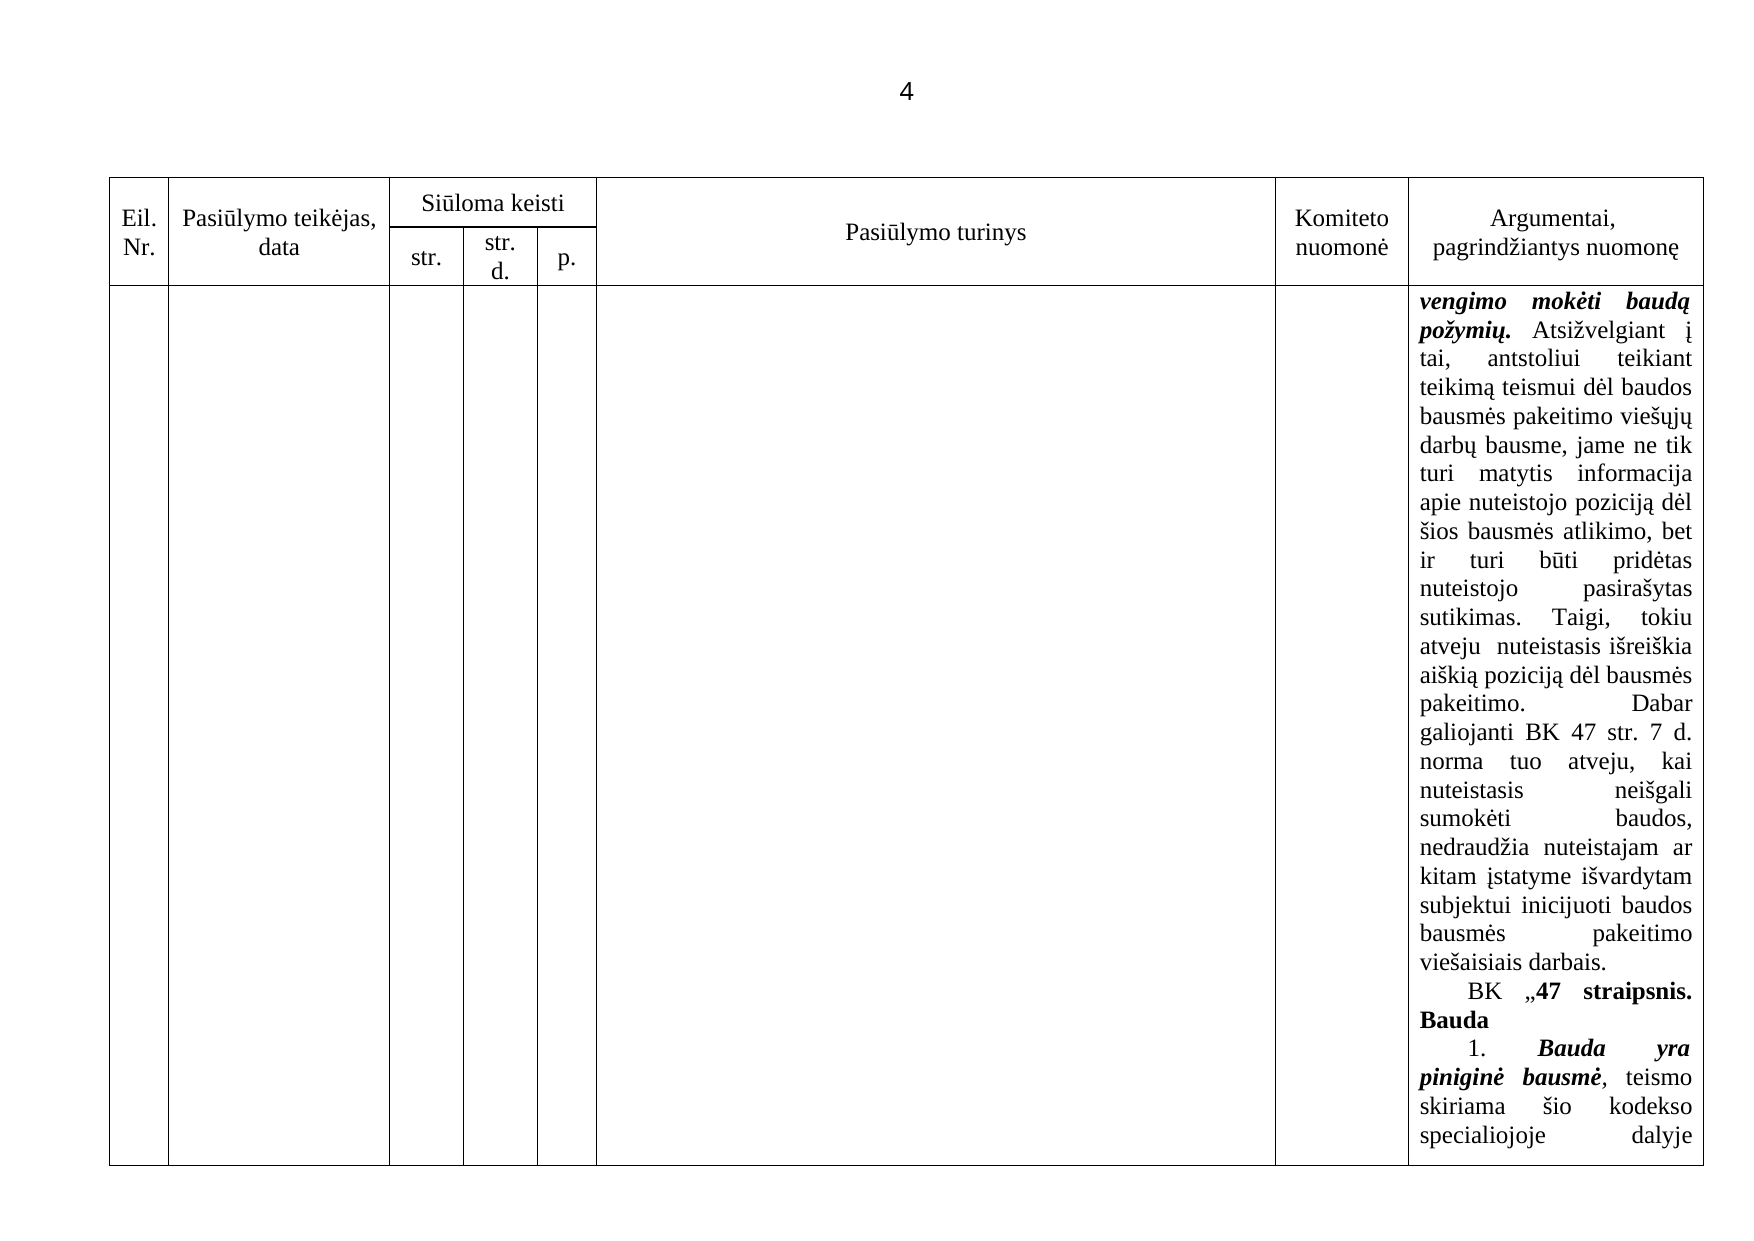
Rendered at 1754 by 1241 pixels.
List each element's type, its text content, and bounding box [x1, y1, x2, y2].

table_header Siūloma keisti [390, 178, 596, 226]
table_cell str. [390, 228, 463, 285]
table_cell [110, 286, 168, 1165]
table_cell vengimo mokėti baudą požymių. Atsižvelgiant į tai, antstoliui teikiant teikimą teismui dėl baudos bausmės pakeitimo viešųjų darbų bausme, jame ne tik turi matytis informacija apie nuteistojo poziciją dėl šios bausmės atlikimo, bet ir turi būti pridėtas nuteistojo pasirašytas sutikimas. Taigi, tokiu atveju nuteistasis išreiškia aiškią poziciją dėl bausmės pakeitimo. Dabar galiojanti BK 47 str. 7 d. norma tuo atveju, kai nuteistasis neišgali sumokėti baudos, nedraudžia nuteistajam ar kitam įstatyme išvardytam subjektui inicijuoti baudos bausmės pakeitimo viešaisiais darbais. BK „47 straipsnis. Bauda 1. Bauda yra piniginė bausmė, teismo skiriama šio kodekso specialiojoje dalyje [1409, 286, 1703, 1165]
table_header Pasiūlymo teikėjas, data [169, 178, 389, 285]
table_header Komiteto nuomonė [1276, 178, 1408, 285]
table_cell [390, 286, 463, 1165]
table_cell p. [538, 228, 596, 285]
table_cell [597, 286, 1275, 1165]
table_cell [169, 286, 389, 1165]
table_header Eil. Nr. [110, 178, 168, 285]
table_header Argumentai, pagrindžiantys nuomonę [1409, 178, 1703, 285]
table_cell [538, 286, 596, 1165]
table_header Pasiūlymo turinys [597, 178, 1275, 285]
table_cell [464, 286, 537, 1165]
table_cell str. d. [464, 228, 537, 285]
table_cell [1276, 286, 1408, 1165]
